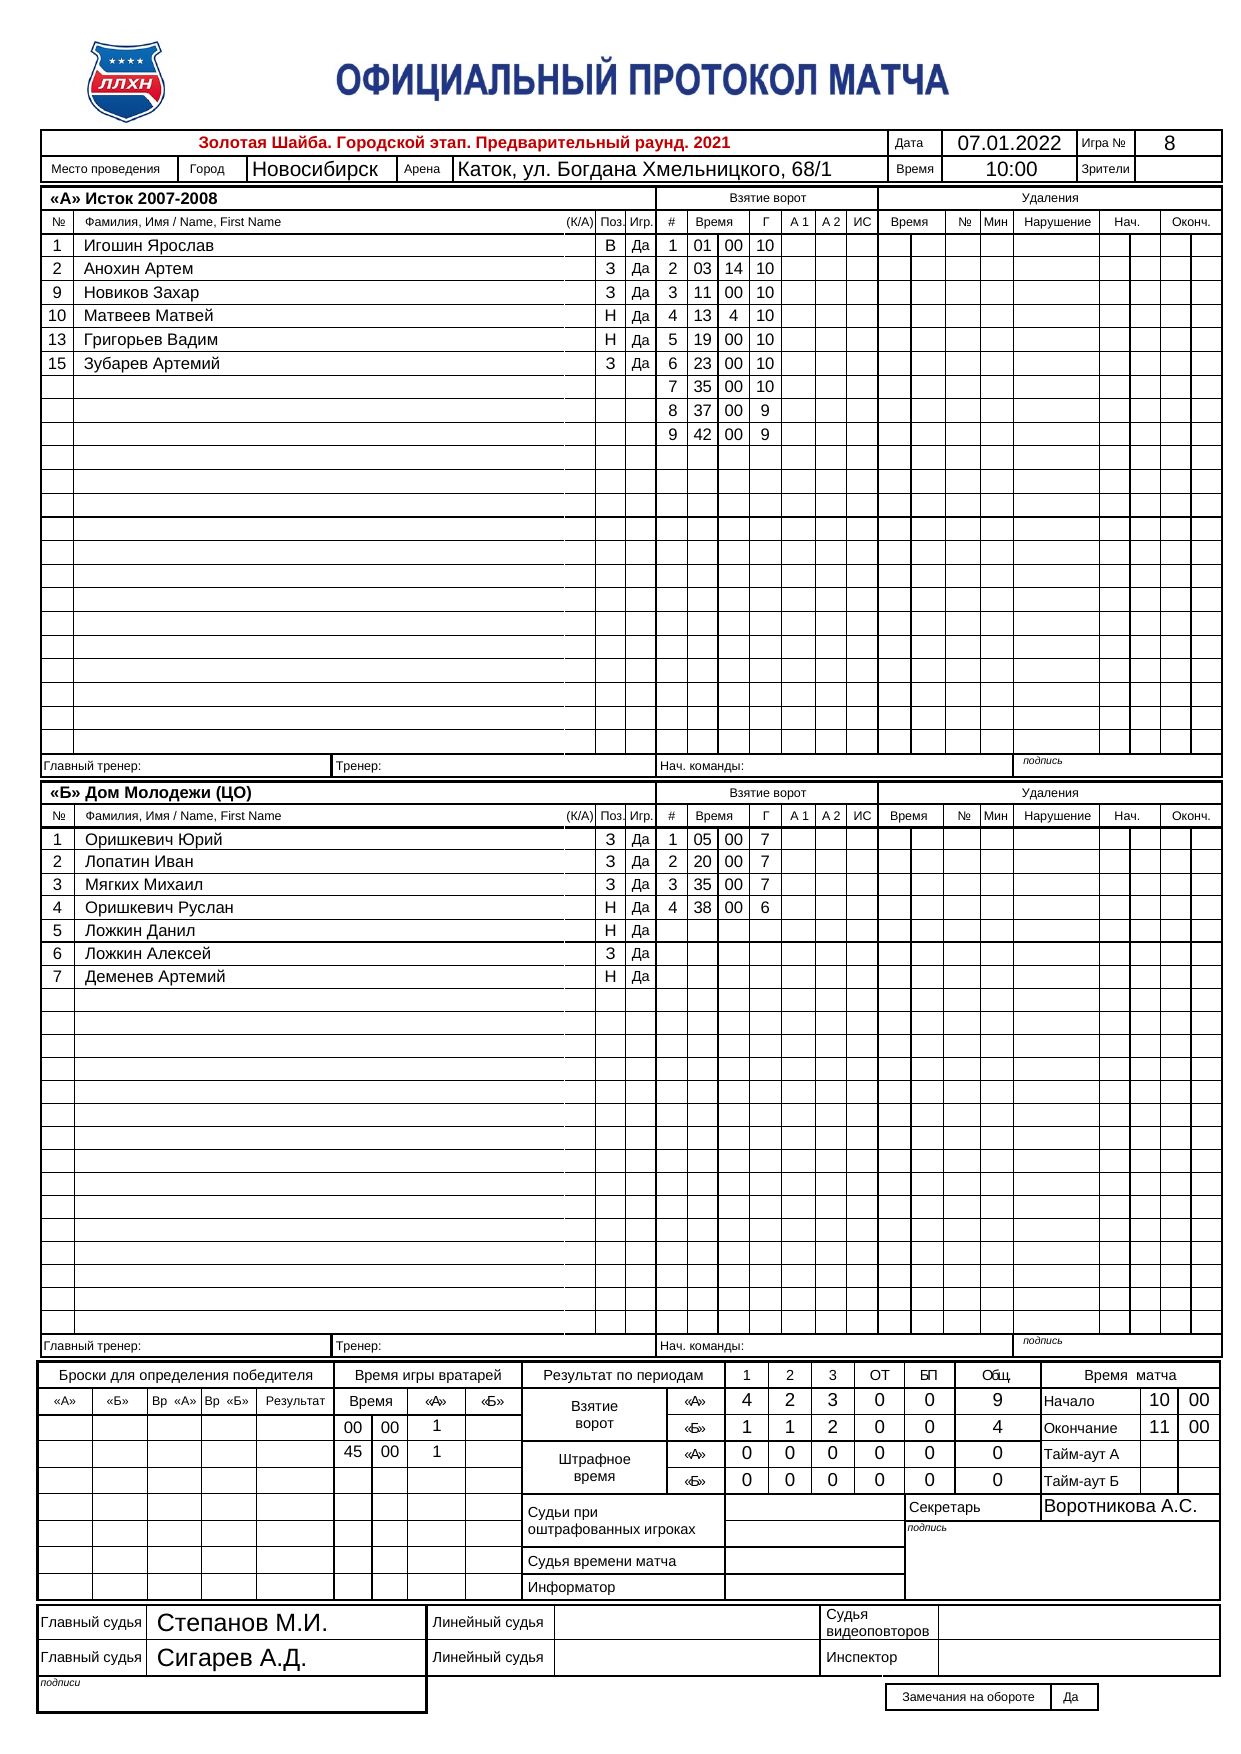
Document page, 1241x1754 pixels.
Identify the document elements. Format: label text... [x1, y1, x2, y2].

table_cell [912, 399, 945, 422]
table_cell [912, 659, 945, 682]
table_cell Время [688, 805, 749, 826]
table_cell [847, 541, 877, 564]
table_cell [148, 1468, 201, 1493]
table_cell [750, 683, 781, 706]
table_cell [847, 518, 877, 540]
table_cell [74, 565, 564, 587]
table_cell [912, 235, 945, 256]
table_cell [1014, 943, 1099, 964]
table_cell [565, 1081, 595, 1103]
table_cell [816, 1104, 846, 1126]
table_cell [466, 1494, 521, 1520]
table_cell [726, 1521, 904, 1546]
table_cell [879, 423, 910, 445]
table_cell Мин [981, 211, 1013, 233]
table_cell [626, 1127, 655, 1149]
table_cell Н [596, 305, 625, 327]
table_cell № [944, 805, 980, 826]
table_cell [782, 874, 815, 895]
table_cell 00 [719, 896, 749, 918]
table_cell [1161, 470, 1190, 493]
table_cell [1161, 588, 1190, 611]
table_cell [944, 896, 980, 918]
table_cell [42, 612, 73, 634]
table_cell [688, 565, 717, 587]
table_cell [879, 1012, 910, 1033]
table_cell [879, 518, 910, 540]
table_cell [148, 1441, 201, 1467]
table_cell [847, 376, 877, 398]
table_cell [782, 1265, 815, 1287]
table_cell [816, 518, 846, 540]
table_cell [816, 659, 846, 682]
table_cell Инспектор [821, 1640, 938, 1675]
table_cell З [596, 850, 625, 872]
table_cell [782, 896, 815, 918]
table_cell 10 [750, 376, 781, 398]
table_cell [1100, 989, 1129, 1011]
table_cell [75, 1150, 564, 1172]
table_cell [1131, 494, 1160, 516]
table_cell [1014, 352, 1099, 374]
table_cell [782, 423, 815, 445]
table_cell [1099, 1682, 1220, 1711]
table_cell [657, 612, 687, 634]
table_cell [912, 1219, 943, 1241]
table_cell [657, 446, 687, 469]
table_cell [42, 494, 73, 516]
table_cell [782, 257, 815, 280]
table_cell [946, 565, 980, 587]
table_cell [912, 636, 945, 658]
table_cell [782, 565, 815, 587]
table_cell [42, 1311, 74, 1333]
table_header Результат по периодам [523, 1363, 724, 1387]
table_cell [565, 376, 595, 398]
table_cell [981, 541, 1013, 564]
table_cell [816, 683, 846, 706]
table_cell [74, 423, 564, 445]
table_header Броски для определения победителя [39, 1363, 333, 1387]
table_cell [42, 1081, 74, 1103]
table_cell [565, 399, 595, 422]
table_cell «Б» [668, 1468, 724, 1493]
table_cell [428, 1677, 882, 1711]
table_cell [981, 565, 1013, 587]
table_cell [688, 612, 717, 634]
table_cell [1131, 399, 1160, 422]
table_cell 7 [657, 376, 687, 398]
table_cell [75, 1012, 564, 1033]
table_cell [1014, 920, 1099, 941]
table_cell [1192, 1219, 1221, 1241]
table_cell [879, 305, 910, 327]
table_cell [847, 470, 877, 493]
table_cell Взятие ворот [523, 1389, 666, 1440]
table_cell [257, 1416, 333, 1440]
table_cell 00 [719, 399, 749, 422]
table_cell [1192, 399, 1221, 422]
table_cell [816, 1127, 846, 1149]
table_cell [981, 1196, 1013, 1218]
table_cell [816, 874, 846, 895]
table_cell Н [596, 920, 625, 941]
picture [5, 28, 1179, 129]
table_cell [1131, 966, 1160, 987]
table_cell [946, 659, 980, 682]
table_cell [466, 1574, 521, 1599]
table_cell [688, 1104, 717, 1126]
table_cell [1179, 1468, 1219, 1493]
table_cell [816, 1173, 846, 1195]
table_cell [93, 1441, 147, 1467]
table_cell [750, 1288, 781, 1310]
table_cell [912, 518, 945, 540]
table_header Замечания на обороте [887, 1685, 1050, 1709]
table_cell 4 [42, 896, 74, 918]
table_cell [879, 494, 910, 516]
table_cell [688, 1035, 717, 1057]
table_cell [847, 966, 877, 987]
table_cell [1192, 1081, 1221, 1103]
table_cell Игр. [626, 805, 655, 826]
table_cell [944, 1104, 980, 1126]
table_cell 10 [1141, 1389, 1177, 1413]
table_cell [1131, 541, 1160, 564]
table_cell [42, 1242, 74, 1264]
table_cell [42, 707, 73, 729]
table_cell [1192, 1012, 1221, 1033]
table_cell 2 [769, 1389, 811, 1413]
table_cell [1161, 235, 1190, 256]
table_header Да [1052, 1685, 1097, 1709]
table_cell 00 [719, 874, 749, 895]
table_cell [408, 1494, 465, 1520]
table_cell [847, 423, 877, 445]
table_cell [944, 829, 980, 849]
table_cell [657, 1242, 687, 1264]
table_cell [1014, 399, 1099, 422]
table_cell [657, 541, 687, 564]
table_cell [946, 376, 980, 398]
table_cell [847, 1081, 877, 1103]
table_cell Ложкин Данил [75, 920, 564, 941]
table_cell [782, 518, 815, 540]
table_cell «Б» [93, 1389, 147, 1413]
table_cell [750, 1196, 781, 1218]
table_cell [1014, 874, 1099, 895]
table_cell [1192, 494, 1221, 516]
table_cell [946, 518, 980, 540]
table_cell [1131, 423, 1160, 445]
table_cell Степанов М.И. [147, 1606, 425, 1639]
table_cell [847, 683, 877, 706]
table_cell [782, 541, 815, 564]
table_cell Тайм-аут Б [1042, 1468, 1140, 1493]
table_cell [847, 399, 877, 422]
table_cell [1192, 943, 1221, 964]
table_cell Лопатин Иван [75, 850, 564, 872]
table_cell [1100, 636, 1129, 658]
table_cell [466, 1441, 521, 1467]
table_cell [946, 352, 980, 374]
table_cell 10 [750, 257, 781, 280]
table_cell [1161, 1104, 1190, 1126]
table_cell [847, 1265, 877, 1287]
table_header 2 [769, 1363, 811, 1387]
table_cell [981, 636, 1013, 658]
table_cell [555, 1606, 819, 1639]
table_cell Да [626, 966, 655, 987]
table_cell 00 [1179, 1389, 1219, 1413]
table_cell [1131, 376, 1160, 398]
table_cell [816, 494, 846, 516]
table_cell [596, 494, 625, 516]
table_cell [42, 730, 73, 753]
table_cell [657, 1196, 687, 1218]
table_cell [688, 1265, 717, 1287]
table_cell [1192, 1104, 1221, 1126]
table_cell [879, 281, 910, 303]
table_cell [879, 683, 910, 706]
table_cell [981, 1311, 1013, 1333]
table_cell 11 [688, 281, 717, 303]
table_cell [879, 966, 910, 987]
table_cell [1100, 1104, 1129, 1126]
table_cell [847, 896, 877, 918]
table_cell [912, 966, 943, 987]
table_cell [1161, 352, 1190, 374]
table_cell [1161, 636, 1190, 658]
table_cell [879, 1242, 910, 1264]
table_cell [565, 874, 595, 895]
table_cell [657, 707, 687, 729]
table_cell [1131, 1081, 1160, 1103]
table_cell [626, 541, 655, 564]
table_cell [657, 989, 687, 1011]
table_cell [565, 494, 595, 516]
table_cell [39, 1521, 92, 1546]
table_cell [912, 588, 945, 611]
table_cell [782, 1196, 815, 1218]
table_cell [847, 1219, 877, 1241]
table_cell [944, 1265, 980, 1287]
table_cell [688, 659, 717, 682]
table_cell [1179, 1441, 1219, 1467]
table_cell Судья видеоповторов [821, 1606, 938, 1639]
table_cell [750, 943, 781, 964]
table_cell [981, 352, 1013, 374]
table_cell [1014, 376, 1099, 398]
table_cell [816, 1242, 846, 1264]
table_cell «А» [408, 1389, 465, 1413]
table_cell [596, 588, 625, 611]
table_cell [1100, 896, 1129, 918]
table_cell [1131, 470, 1160, 493]
table_cell # [657, 805, 687, 826]
table_cell [335, 1494, 371, 1520]
table_cell [944, 1288, 980, 1310]
table_cell [944, 1150, 980, 1172]
table_cell [879, 896, 910, 918]
table_cell [944, 874, 980, 895]
table_cell [565, 829, 595, 849]
table_cell [1161, 399, 1190, 422]
table_cell [946, 257, 980, 280]
table_cell 10 [750, 235, 781, 256]
table_cell [1161, 1311, 1190, 1333]
table_cell [782, 328, 815, 351]
table_cell [939, 1640, 1219, 1675]
table_cell [565, 281, 595, 303]
table_cell Время [879, 211, 945, 233]
table_cell [408, 1547, 465, 1573]
table_cell [816, 423, 846, 445]
table_cell [719, 1242, 749, 1264]
table_cell «А» [668, 1442, 724, 1467]
table_cell Оконч. [1161, 805, 1221, 826]
table_cell [39, 1547, 92, 1573]
table_cell З [596, 257, 625, 280]
table_cell Город [179, 157, 246, 181]
table_cell [981, 305, 1013, 327]
table_cell [93, 1574, 147, 1599]
table_cell [981, 376, 1013, 398]
table_cell [847, 1288, 877, 1310]
table_cell Да [626, 943, 655, 964]
table_cell 6 [42, 943, 74, 964]
table_cell Матвеев Матвей [74, 305, 564, 327]
table_cell [912, 1311, 943, 1333]
table_cell [719, 1150, 749, 1172]
table_cell [1014, 1150, 1099, 1172]
table_cell [981, 1150, 1013, 1172]
table_cell [879, 874, 910, 895]
table_cell [39, 1494, 92, 1520]
table_cell [1161, 1242, 1190, 1264]
table_cell [42, 470, 73, 493]
table_cell 2 [657, 850, 687, 872]
table_cell [879, 730, 910, 753]
table_cell [782, 1242, 815, 1264]
table_cell З [596, 281, 625, 303]
table_cell [750, 636, 781, 658]
table_cell [879, 829, 910, 849]
table_cell [1192, 1196, 1221, 1218]
table_cell Да [626, 850, 655, 872]
table_cell Судья времени матча [523, 1548, 724, 1573]
table_cell [688, 470, 717, 493]
table_cell [981, 612, 1013, 634]
table_cell [466, 1468, 521, 1493]
table_cell Арена [398, 157, 452, 181]
table_cell [816, 257, 846, 280]
table_cell [782, 829, 815, 849]
table_cell [335, 1521, 371, 1546]
table_cell 11 [1141, 1415, 1177, 1440]
table_cell [565, 328, 595, 351]
table_cell [847, 707, 877, 729]
table_cell [74, 636, 564, 658]
table_cell [782, 659, 815, 682]
table_cell [626, 730, 655, 753]
table_cell «А» [39, 1389, 92, 1413]
table_cell [981, 896, 1013, 918]
table_cell [879, 1196, 910, 1218]
table_cell [912, 707, 945, 729]
table_cell [42, 1288, 74, 1310]
table_cell Воротникова А.С. [1042, 1495, 1219, 1520]
table_cell [847, 1104, 877, 1126]
table_cell [1192, 423, 1221, 445]
table_cell [688, 636, 717, 658]
table_cell 00 [373, 1441, 407, 1467]
table_cell [1014, 829, 1099, 849]
table_cell [148, 1521, 201, 1546]
table_cell [74, 446, 564, 469]
table_cell Линейный судья [428, 1606, 554, 1639]
table_cell [1192, 829, 1221, 849]
table_cell [93, 1547, 147, 1573]
table_cell [944, 1058, 980, 1079]
table_cell [1014, 850, 1099, 872]
table_header Общ. [956, 1363, 1040, 1387]
table_cell [1100, 659, 1129, 682]
table_cell 00 [1179, 1415, 1219, 1440]
table_cell [596, 565, 625, 587]
table_cell 10 [750, 281, 781, 303]
table_cell [816, 829, 846, 849]
table_cell [42, 683, 73, 706]
table_cell ИС [847, 211, 877, 233]
table_cell 4 [719, 305, 749, 327]
table_cell 4 [726, 1389, 768, 1413]
table_cell [1014, 1081, 1099, 1103]
table_cell [816, 612, 846, 634]
table_cell [946, 612, 980, 634]
table_cell [1131, 1173, 1160, 1195]
table_cell [879, 446, 910, 469]
table_cell [816, 1012, 846, 1033]
table_cell Деменев Артемий [75, 966, 564, 987]
table_cell [657, 636, 687, 658]
table_cell [816, 1196, 846, 1218]
table_cell [847, 1012, 877, 1033]
table_cell [912, 1035, 943, 1057]
table_cell [565, 1035, 595, 1057]
table_cell 3 [657, 281, 687, 303]
table_cell [816, 1081, 846, 1103]
table_cell [1014, 305, 1099, 327]
table_cell 23 [688, 352, 717, 374]
table_cell [1192, 850, 1221, 872]
table_cell Вр «Б» [202, 1389, 256, 1413]
table_cell [782, 446, 815, 469]
table_cell [657, 1012, 687, 1033]
table_cell [1161, 518, 1190, 540]
table_cell [74, 494, 564, 516]
table_cell [1161, 1081, 1190, 1103]
table_cell [75, 1288, 564, 1310]
table_cell [1100, 829, 1129, 849]
table_cell [42, 423, 73, 445]
table_cell [879, 943, 910, 964]
table_cell [42, 446, 73, 469]
table_cell [879, 612, 910, 634]
table_cell [912, 850, 943, 872]
table_cell [981, 966, 1013, 987]
table_cell [1100, 683, 1129, 706]
table_cell Тренер: [333, 755, 655, 776]
table_cell [1100, 446, 1129, 469]
table_cell [565, 850, 595, 872]
table_cell [688, 1012, 717, 1033]
table_cell [1014, 989, 1099, 1011]
table_cell Оришкевич Руслан [75, 896, 564, 918]
table_cell 3 [657, 874, 687, 895]
table_cell 15 [42, 352, 73, 374]
table_cell [688, 730, 717, 753]
table_cell Зубарев Артемий [74, 352, 564, 374]
table_cell [847, 565, 877, 587]
table_cell [1100, 1173, 1129, 1195]
table_cell [879, 1104, 910, 1126]
table_cell [912, 612, 945, 634]
table_cell [1192, 446, 1221, 469]
table_cell [946, 235, 980, 256]
table_cell Г [750, 805, 781, 826]
table_cell 9 [750, 399, 781, 422]
table_cell [688, 943, 717, 964]
table_cell [944, 1035, 980, 1057]
table_cell [688, 1219, 717, 1241]
table_cell [1192, 1288, 1221, 1310]
table_cell [750, 1242, 781, 1264]
table_cell [726, 1495, 904, 1520]
table_cell [750, 1219, 781, 1241]
table_cell [596, 1196, 625, 1218]
table_cell 0 [855, 1389, 904, 1413]
table_cell [1100, 1196, 1129, 1218]
table_cell [750, 730, 781, 753]
table_cell Игр. [626, 211, 655, 233]
table_cell [555, 1640, 819, 1675]
table_cell [719, 1196, 749, 1218]
table_cell [75, 1058, 564, 1079]
table_cell [1014, 1219, 1099, 1241]
table_cell [257, 1494, 333, 1520]
table_cell [688, 920, 717, 941]
table_cell [816, 305, 846, 327]
table_cell [879, 376, 910, 398]
table_cell [42, 1196, 74, 1218]
table_cell Игошин Ярослав [74, 235, 564, 256]
table_cell [1014, 281, 1099, 303]
table_cell 0 [956, 1442, 1040, 1467]
table_cell 5 [42, 920, 74, 941]
table_cell [981, 1012, 1013, 1033]
table_cell [75, 1173, 564, 1195]
table_cell 6 [750, 896, 781, 918]
table_cell [596, 1242, 625, 1264]
table_cell [626, 989, 655, 1011]
table_cell [1131, 1311, 1160, 1333]
table_cell 1 [42, 829, 74, 849]
table_cell [847, 328, 877, 351]
table_cell [1131, 1219, 1160, 1241]
table_cell [39, 1416, 92, 1440]
table_cell [719, 659, 749, 682]
table_cell [847, 494, 877, 516]
table_cell Вр «А» [148, 1389, 201, 1413]
table_cell [912, 1265, 943, 1287]
table_cell [816, 281, 846, 303]
table_cell [782, 399, 815, 422]
table_cell [816, 989, 846, 1011]
table_cell [565, 446, 595, 469]
table_cell [148, 1494, 201, 1520]
table_cell 10 [42, 305, 73, 327]
table_cell [1131, 659, 1160, 682]
table_header Время игры вратарей [335, 1363, 521, 1387]
table_cell 3 [42, 874, 74, 895]
table_cell Нач. [1100, 805, 1160, 826]
table_cell [257, 1441, 333, 1467]
table_cell [946, 423, 980, 445]
table_cell [750, 494, 781, 516]
table_cell [1100, 707, 1129, 729]
table_cell [1100, 494, 1129, 516]
table_cell [657, 518, 687, 540]
table_cell [750, 920, 781, 941]
table_cell [565, 1012, 595, 1033]
table_cell [981, 683, 1013, 706]
table_cell [565, 707, 595, 729]
table_cell [847, 850, 877, 872]
table_cell [1014, 423, 1099, 445]
table_cell [1131, 683, 1160, 706]
table_cell [42, 1150, 74, 1172]
table_cell [1014, 683, 1099, 706]
table_cell [944, 850, 980, 872]
table_cell [946, 494, 980, 516]
table_cell [42, 376, 73, 398]
table_cell [1192, 541, 1221, 564]
table_cell [946, 683, 980, 706]
table_cell [1161, 874, 1190, 895]
table_cell [596, 659, 625, 682]
table_cell [1192, 470, 1221, 493]
table_cell [657, 1127, 687, 1149]
table_cell [688, 989, 717, 1011]
table_cell [1100, 305, 1129, 327]
table_cell [688, 1288, 717, 1310]
table_cell [688, 1196, 717, 1218]
table_cell [657, 1081, 687, 1103]
table_cell З [596, 829, 625, 849]
table_cell [879, 257, 910, 280]
table_cell [1131, 1242, 1160, 1264]
table_cell [657, 1150, 687, 1172]
table_cell Поз. [596, 805, 625, 826]
table_cell [1100, 1265, 1129, 1287]
table_cell [1161, 1127, 1190, 1149]
table_header ОТ [855, 1363, 904, 1387]
table_cell [1192, 874, 1221, 895]
table_cell [750, 1012, 781, 1033]
table_cell [75, 1035, 564, 1057]
table_cell [1100, 565, 1129, 587]
table_cell Главный судья [39, 1606, 146, 1639]
table_cell Мягких Михаил [75, 874, 564, 895]
table_cell [75, 1196, 564, 1218]
table_cell [750, 707, 781, 729]
table_cell [626, 636, 655, 658]
table_cell 20 [688, 850, 717, 872]
table_cell [1100, 1288, 1129, 1310]
table_cell [1100, 966, 1129, 987]
table_cell [1100, 399, 1129, 422]
table_cell [726, 1548, 904, 1573]
table_cell [981, 494, 1013, 516]
table_cell [1100, 1058, 1129, 1079]
table_cell [912, 1150, 943, 1172]
table_cell [912, 683, 945, 706]
table_cell [565, 352, 595, 374]
table_cell [816, 850, 846, 872]
table_cell [75, 1311, 564, 1333]
table_cell Да [626, 352, 655, 374]
table_cell [596, 1012, 625, 1033]
table_cell [847, 305, 877, 327]
table_cell [1161, 850, 1190, 872]
table_cell [657, 730, 687, 753]
table_cell № [42, 211, 73, 233]
table_header Удаления [879, 188, 1221, 209]
table_cell [1014, 518, 1099, 540]
table_header Игра № [1078, 131, 1134, 155]
table_cell [565, 518, 595, 540]
table_cell [782, 1219, 815, 1241]
table_cell [750, 1081, 781, 1103]
table_cell Г [750, 211, 781, 233]
table_cell [847, 920, 877, 941]
table_cell [782, 1127, 815, 1149]
table_cell [408, 1574, 465, 1599]
table_cell [74, 541, 564, 564]
table_cell [912, 446, 945, 469]
table_cell [816, 896, 846, 918]
table_cell [626, 423, 655, 445]
table_header БП [905, 1363, 954, 1387]
table_cell [1131, 829, 1160, 849]
table_cell [1192, 896, 1221, 918]
table_cell [1161, 565, 1190, 587]
table_cell [912, 1242, 943, 1264]
table_cell [912, 920, 943, 941]
table_cell [626, 683, 655, 706]
table_cell [596, 1311, 625, 1333]
table_cell [816, 588, 846, 611]
table_cell 35 [688, 874, 717, 895]
table_cell [847, 1311, 877, 1333]
table_cell [657, 565, 687, 587]
table_cell Время [879, 805, 943, 826]
table_cell [42, 541, 73, 564]
table_cell [981, 1219, 1013, 1241]
table_cell [750, 1058, 781, 1079]
table_cell [981, 659, 1013, 682]
table_header Время матча [1042, 1363, 1219, 1387]
table_cell подпись [1014, 1335, 1221, 1356]
table_cell [1131, 1035, 1160, 1057]
table_header Золотая Шайба. Городской этап. Предварительный раунд. 2021 [42, 131, 887, 155]
table_cell Тайм-аут А [1042, 1441, 1140, 1467]
table_cell [1161, 423, 1190, 445]
table_cell [816, 1311, 846, 1333]
table_cell [75, 1127, 564, 1149]
table_cell [1131, 636, 1160, 658]
table_cell подпись [1014, 755, 1221, 776]
table_cell [782, 943, 815, 964]
table_cell [1192, 683, 1221, 706]
table_cell [626, 518, 655, 540]
table_cell [719, 1127, 749, 1149]
table_cell [596, 1288, 625, 1310]
table_cell [1014, 1012, 1099, 1033]
table_cell [1014, 1173, 1099, 1195]
table_cell 00 [719, 235, 749, 256]
table_cell 19 [688, 328, 717, 351]
table_cell [946, 707, 980, 729]
table_cell [944, 989, 980, 1011]
table_cell [408, 1521, 465, 1546]
table_cell [466, 1547, 521, 1573]
table_cell [981, 399, 1013, 422]
table_cell [750, 659, 781, 682]
table_cell [626, 446, 655, 469]
table_cell 1 [408, 1416, 465, 1440]
table_cell [1100, 730, 1129, 753]
table_cell [1161, 920, 1190, 941]
table_cell [782, 1012, 815, 1033]
table_cell [596, 1219, 625, 1241]
table_cell Н [596, 328, 625, 351]
table_cell [1100, 1012, 1129, 1033]
table_cell [1014, 612, 1099, 634]
table_cell [944, 1173, 980, 1195]
table_header 1 [726, 1363, 768, 1387]
table_cell [816, 730, 846, 753]
table_cell [1100, 376, 1129, 398]
table_cell [816, 1219, 846, 1241]
table_cell [912, 305, 945, 327]
table_cell [1192, 352, 1221, 374]
table_cell [1192, 1150, 1221, 1172]
table_cell [1100, 281, 1129, 303]
table_cell [1192, 565, 1221, 587]
table_cell [879, 1173, 910, 1195]
table_cell [657, 1173, 687, 1195]
table_cell [565, 920, 595, 941]
table_cell [565, 896, 595, 918]
table_cell [74, 730, 564, 753]
table_cell Начало [1042, 1389, 1140, 1413]
table_cell Н [596, 966, 625, 987]
table_cell [42, 1173, 74, 1195]
table_cell [596, 518, 625, 540]
table_cell [75, 1219, 564, 1241]
table_cell Информатор [523, 1575, 724, 1599]
table_cell 0 [769, 1468, 811, 1493]
table_cell [816, 352, 846, 374]
table_cell [1100, 1150, 1129, 1172]
table_cell [74, 707, 564, 729]
table_cell 8 [657, 399, 687, 422]
table_cell [565, 1311, 595, 1333]
table_cell [879, 707, 910, 729]
table_cell Окончание [1042, 1415, 1140, 1440]
table_cell [596, 376, 625, 398]
table_cell [626, 376, 655, 398]
table_cell 0 [726, 1468, 768, 1493]
table_cell № [946, 211, 980, 233]
table_cell [879, 470, 910, 493]
table_cell 05 [688, 829, 717, 849]
table_cell [1192, 328, 1221, 351]
table_cell [1014, 494, 1099, 516]
table_cell [1100, 1081, 1129, 1103]
table_cell [782, 352, 815, 374]
table_cell [1161, 1219, 1190, 1241]
table_cell [1131, 257, 1160, 280]
table_cell Нач. команды: [657, 1335, 1012, 1356]
table_cell [879, 565, 910, 587]
table_cell [981, 1058, 1013, 1079]
table_cell 9 [42, 281, 73, 303]
table_cell [626, 1150, 655, 1172]
table_cell [688, 1311, 717, 1333]
table_cell [719, 470, 749, 493]
table_cell [466, 1521, 521, 1546]
table_cell [1161, 829, 1190, 849]
table_cell 14 [719, 257, 749, 280]
table_cell [42, 636, 73, 658]
table_cell [719, 541, 749, 564]
table_cell 00 [719, 328, 749, 351]
table_cell [565, 683, 595, 706]
table_cell [1014, 1265, 1099, 1287]
table_cell [981, 989, 1013, 1011]
table_cell Судьи при оштрафованных игроках [523, 1495, 724, 1546]
table_cell [148, 1574, 201, 1599]
table_cell [657, 659, 687, 682]
table_cell [816, 470, 846, 493]
table_cell [912, 423, 945, 445]
table_cell [1192, 1265, 1221, 1287]
table_cell [1100, 470, 1129, 493]
table_cell [912, 730, 945, 753]
table_cell [335, 1468, 371, 1493]
table_cell [879, 1219, 910, 1241]
table_cell [565, 1242, 595, 1264]
table_cell [1014, 1288, 1099, 1310]
table_cell [944, 1242, 980, 1264]
table_cell [596, 1104, 625, 1126]
table_cell [1192, 966, 1221, 987]
table_cell [1131, 850, 1160, 872]
table_cell [688, 588, 717, 611]
table_cell [719, 966, 749, 987]
table_cell [782, 636, 815, 658]
table_cell [74, 683, 564, 706]
table_cell [1192, 1242, 1221, 1264]
table_header Взятие ворот [657, 188, 877, 209]
table_cell 45 [335, 1441, 371, 1467]
table_cell З [596, 874, 625, 895]
table_cell [626, 494, 655, 516]
table_cell 13 [42, 328, 73, 351]
table_cell 37 [688, 399, 717, 422]
table_cell [883, 1677, 1220, 1681]
table_header «Б» Дом Молодежи (ЦО) [42, 783, 655, 803]
table_cell 00 [719, 829, 749, 849]
table_cell [596, 1035, 625, 1057]
table_cell [257, 1547, 333, 1573]
table_cell 9 [750, 423, 781, 445]
table_cell подписи [39, 1677, 425, 1711]
table_cell # [657, 211, 687, 233]
table_cell [1161, 1150, 1190, 1172]
table_cell [719, 612, 749, 634]
table_cell Главный судья [39, 1640, 146, 1675]
table_cell [1014, 328, 1099, 351]
table_cell [257, 1468, 333, 1493]
table_cell [879, 235, 910, 256]
table_cell [981, 1127, 1013, 1149]
table_cell [719, 1058, 749, 1079]
table_cell [782, 850, 815, 872]
table_cell [1192, 1127, 1221, 1149]
table_cell [1100, 920, 1129, 941]
table_cell [373, 1574, 407, 1599]
table_cell 5 [657, 328, 687, 351]
table_cell [688, 1127, 717, 1149]
table_cell [596, 1150, 625, 1172]
table_cell 00 [335, 1416, 371, 1440]
table_cell [1131, 989, 1160, 1011]
table_cell [944, 1081, 980, 1103]
table_cell [981, 730, 1013, 753]
table_cell [750, 541, 781, 564]
table_cell [565, 966, 595, 987]
table_cell [981, 874, 1013, 895]
table_cell [1161, 257, 1190, 280]
table_cell [1161, 281, 1190, 303]
table_cell [1014, 565, 1099, 587]
table_cell [944, 1219, 980, 1241]
table_cell [719, 707, 749, 729]
table_cell [42, 1104, 74, 1126]
table_cell [847, 588, 877, 611]
table_cell [75, 1265, 564, 1287]
table_cell [596, 446, 625, 469]
table_cell [782, 989, 815, 1011]
table_cell [719, 920, 749, 941]
table_cell [750, 1150, 781, 1172]
table_cell [912, 281, 945, 303]
table_cell [1161, 376, 1190, 398]
table_cell Место проведения [42, 157, 177, 181]
table_cell [946, 446, 980, 469]
table_cell [688, 446, 717, 469]
table_cell [879, 989, 910, 1011]
table_cell [1161, 659, 1190, 682]
table_cell [1014, 446, 1099, 469]
table_cell [1100, 541, 1129, 564]
table_cell [596, 989, 625, 1011]
table_cell [626, 1081, 655, 1103]
table_cell [816, 376, 846, 398]
table_cell [1131, 730, 1160, 753]
table_cell [657, 1288, 687, 1310]
table_cell [657, 470, 687, 493]
table_cell Фамилия, Имя / Name, First Name [75, 805, 565, 826]
table_cell [912, 1173, 943, 1195]
table_cell [202, 1416, 256, 1440]
table_cell 0 [769, 1442, 811, 1467]
table_cell [74, 376, 564, 398]
table_cell [1131, 1288, 1160, 1310]
table_cell [596, 683, 625, 706]
table_cell [373, 1521, 407, 1546]
table_cell [879, 352, 910, 374]
table_cell [1192, 1035, 1221, 1057]
table_cell [565, 235, 595, 256]
table_cell [719, 1012, 749, 1033]
table_cell 1 [657, 235, 687, 256]
table_cell 0 [905, 1468, 954, 1493]
table_cell [946, 636, 980, 658]
table_cell [816, 1288, 846, 1310]
table_cell [847, 659, 877, 682]
table_cell [1192, 376, 1221, 398]
table_cell [1014, 896, 1099, 918]
table_cell [626, 399, 655, 422]
table_cell [981, 257, 1013, 280]
table_cell 42 [688, 423, 717, 445]
table_cell [782, 588, 815, 611]
table_cell [148, 1416, 201, 1440]
table_cell [1131, 896, 1160, 918]
table_cell [1100, 328, 1129, 351]
table_cell [1131, 565, 1160, 587]
table_cell [1131, 612, 1160, 634]
table_header Удаления [879, 783, 1221, 803]
table_cell [1192, 659, 1221, 682]
table_cell подпись [906, 1522, 1219, 1599]
table_cell [782, 376, 815, 398]
table_cell [847, 943, 877, 964]
table_cell [879, 1058, 910, 1079]
table_cell [596, 541, 625, 564]
table_cell [719, 989, 749, 1011]
table_cell [847, 352, 877, 374]
table_cell [565, 1173, 595, 1195]
table_cell [75, 989, 564, 1011]
table_cell [847, 636, 877, 658]
table_cell [946, 328, 980, 351]
table_cell [816, 1150, 846, 1172]
table_cell [74, 470, 564, 493]
table_cell [1014, 707, 1099, 729]
table_cell [912, 874, 943, 895]
table_cell [1161, 1288, 1190, 1310]
table_cell (К/А) [565, 211, 595, 233]
table_cell [257, 1521, 333, 1546]
table_cell [657, 966, 687, 987]
table_cell [1100, 518, 1129, 540]
table_cell [688, 494, 717, 516]
table_cell 2 [657, 257, 687, 280]
table_cell [946, 470, 980, 493]
table_cell [782, 966, 815, 987]
table_cell [42, 659, 73, 682]
table_cell [750, 518, 781, 540]
table_cell [1192, 1173, 1221, 1195]
table_cell [879, 920, 910, 941]
table_cell Нарушение [1014, 211, 1099, 233]
table_cell [39, 1468, 92, 1493]
table_cell [688, 1058, 717, 1079]
table_cell [688, 1081, 717, 1103]
table_cell [1014, 1311, 1099, 1333]
table_cell [719, 1265, 749, 1287]
table_cell [1131, 943, 1160, 964]
table_cell [847, 446, 877, 469]
table_cell [847, 281, 877, 303]
table_cell [946, 305, 980, 327]
table_cell [847, 612, 877, 634]
table_cell [42, 1012, 74, 1033]
table_cell [42, 989, 74, 1011]
table_cell 4 [657, 305, 687, 327]
table_cell [93, 1494, 147, 1520]
table_header 3 [812, 1363, 854, 1387]
table_cell [565, 305, 595, 327]
table_cell [1192, 707, 1221, 729]
table_cell [1014, 730, 1099, 753]
table_cell Нач. команды: [657, 755, 1012, 776]
table_cell [912, 896, 943, 918]
table_cell [912, 1196, 943, 1218]
table_cell [912, 943, 943, 964]
table_cell [981, 1265, 1013, 1287]
table_cell 00 [719, 850, 749, 872]
table_cell 10 [750, 305, 781, 327]
table_cell Сигарев А.Д. [147, 1640, 425, 1675]
table_cell [1161, 541, 1190, 564]
table_cell [750, 565, 781, 587]
table_cell [981, 281, 1013, 303]
table_cell [1192, 305, 1221, 327]
table_cell [657, 683, 687, 706]
table_cell [657, 1219, 687, 1241]
table_cell 1 [408, 1441, 465, 1467]
table_cell [816, 565, 846, 587]
table_cell [719, 1104, 749, 1126]
table_cell [1161, 707, 1190, 729]
table_cell [1161, 896, 1190, 918]
table_cell 01 [688, 235, 717, 256]
table_cell [944, 1012, 980, 1033]
table_cell [1131, 1104, 1160, 1126]
table_cell Главный тренер: [42, 755, 330, 776]
table_cell [944, 1311, 980, 1333]
table_cell [1161, 1012, 1190, 1033]
table_cell [782, 612, 815, 634]
table_cell [1014, 588, 1099, 611]
table_cell [1131, 305, 1160, 327]
table_cell [626, 1311, 655, 1333]
table_cell [847, 235, 877, 256]
table_cell [816, 920, 846, 941]
table_cell [1161, 494, 1190, 516]
table_cell [596, 636, 625, 658]
table_cell 7 [42, 966, 74, 987]
table_cell [1161, 989, 1190, 1011]
table_cell [981, 1173, 1013, 1195]
table_cell [1192, 1311, 1221, 1333]
table_cell [912, 829, 943, 849]
table_cell [719, 1288, 749, 1310]
table_cell Да [626, 235, 655, 256]
table_cell [1100, 1219, 1129, 1241]
table_cell [626, 1196, 655, 1218]
table_cell [944, 1196, 980, 1218]
table_cell [1192, 257, 1221, 280]
table_cell [1014, 1035, 1099, 1057]
table_cell [719, 943, 749, 964]
table_cell [946, 588, 980, 611]
table_cell «Б » [466, 1389, 521, 1413]
table_cell [782, 470, 815, 493]
table_cell [847, 1127, 877, 1149]
table_cell [1100, 943, 1129, 964]
table_cell [981, 1104, 1013, 1126]
table_cell [879, 1311, 910, 1333]
table_cell [42, 1035, 74, 1057]
table_cell [719, 1081, 749, 1103]
table_cell [39, 1574, 92, 1599]
table_cell [39, 1441, 92, 1467]
table_cell 38 [688, 896, 717, 918]
table_cell [565, 588, 595, 611]
table_cell [42, 399, 73, 422]
table_cell [1192, 730, 1221, 753]
table_cell [782, 1288, 815, 1310]
table_cell [879, 1265, 910, 1287]
table_cell [981, 446, 1013, 469]
table_cell [782, 1311, 815, 1333]
table_cell [1131, 1196, 1160, 1218]
table_cell 4 [956, 1415, 1040, 1440]
table_cell Ложкин Алексей [75, 943, 564, 964]
table_cell [847, 874, 877, 895]
table_cell [42, 1219, 74, 1241]
table_cell [1014, 1196, 1099, 1218]
table_cell [944, 943, 980, 964]
table_cell [565, 989, 595, 1011]
table_cell 0 [956, 1468, 1040, 1493]
table_cell [1161, 683, 1190, 706]
table_header «А» Исток 2007-2008 [42, 188, 655, 209]
table_cell [912, 1104, 943, 1126]
table_cell [596, 1173, 625, 1195]
table_cell [750, 1127, 781, 1149]
table_cell [202, 1468, 256, 1493]
table_cell Время [889, 157, 941, 181]
table_cell [1131, 518, 1160, 540]
table_cell [912, 328, 945, 351]
table_cell [719, 1035, 749, 1057]
table_cell [657, 1265, 687, 1287]
table_cell [816, 966, 846, 987]
table_header 07.01.2022 [943, 131, 1076, 155]
table_cell [1131, 1265, 1160, 1287]
table_cell [1014, 257, 1099, 280]
table_cell [719, 1173, 749, 1195]
table_cell [75, 1242, 564, 1264]
table_cell 10 [750, 352, 781, 374]
table_cell 1 [726, 1415, 768, 1440]
table_cell [565, 1265, 595, 1287]
table_cell [912, 494, 945, 516]
table_cell [847, 1196, 877, 1218]
table_cell [1131, 352, 1160, 374]
table_cell [74, 518, 564, 540]
table_cell [688, 1150, 717, 1172]
table_cell [1100, 588, 1129, 611]
table_cell [42, 1058, 74, 1079]
table_cell [626, 565, 655, 587]
table_cell [1161, 1035, 1190, 1057]
table_cell [719, 446, 749, 469]
table_cell Да [626, 874, 655, 895]
table_cell 0 [905, 1442, 954, 1467]
table_cell [782, 305, 815, 327]
table_cell А 2 [816, 211, 846, 233]
table_cell 0 [905, 1415, 954, 1440]
table_cell [1131, 1127, 1160, 1149]
table_cell [912, 376, 945, 398]
table_cell 0 [812, 1442, 854, 1467]
table_cell А 1 [782, 211, 815, 233]
table_cell [1014, 541, 1099, 564]
table_cell 2 [812, 1415, 854, 1440]
table_cell [1161, 446, 1190, 469]
table_cell Результат [257, 1389, 333, 1413]
table_cell [1014, 1242, 1099, 1264]
table_cell Фамилия, Имя / Name, First Name [74, 211, 565, 233]
table_cell [879, 1150, 910, 1172]
table_cell Да [626, 896, 655, 918]
table_cell [981, 1288, 1013, 1310]
table_cell [981, 707, 1013, 729]
table_cell 3 [812, 1389, 854, 1413]
table_cell [912, 1081, 943, 1103]
table_cell [750, 966, 781, 987]
table_cell 4 [657, 896, 687, 918]
table_cell [626, 707, 655, 729]
table_cell [466, 1416, 521, 1440]
table_cell [879, 850, 910, 872]
table_cell [981, 1081, 1013, 1103]
table_cell [1131, 588, 1160, 611]
table_cell [782, 1173, 815, 1195]
table_cell [1161, 305, 1190, 327]
table_cell [981, 235, 1013, 256]
table_cell Секретарь [906, 1495, 1040, 1520]
table_cell [335, 1574, 371, 1599]
table_cell [596, 399, 625, 422]
table_cell [816, 328, 846, 351]
table_cell [75, 1081, 564, 1103]
table_cell [626, 612, 655, 634]
table_cell [879, 1288, 910, 1310]
table_cell [946, 541, 980, 564]
table_cell Мин [981, 805, 1013, 826]
table_cell [1100, 257, 1129, 280]
table_cell Да [626, 328, 655, 351]
table_cell [912, 1288, 943, 1310]
table_cell 00 [719, 423, 749, 445]
table_cell А 2 [816, 805, 846, 826]
table_cell [42, 1265, 74, 1287]
table_cell Тренер: [333, 1335, 655, 1356]
table_header Взятие ворот [657, 783, 877, 803]
table_cell [596, 1058, 625, 1079]
table_cell Новиков Захар [74, 281, 564, 303]
table_cell [816, 446, 846, 469]
table_cell [750, 1311, 781, 1333]
table_cell [782, 494, 815, 516]
table_cell [1131, 1012, 1160, 1033]
table_cell 00 [373, 1416, 407, 1440]
table_cell 1 [42, 235, 73, 256]
table_cell [565, 636, 595, 658]
table_cell [688, 1173, 717, 1195]
table_cell [626, 1035, 655, 1057]
table_cell Каток, ул. Богдана Хмельницкого, 68/1 [454, 157, 887, 181]
table_cell [202, 1521, 256, 1546]
table_cell [1141, 1468, 1177, 1493]
table_cell [202, 1441, 256, 1467]
table_cell [93, 1416, 147, 1440]
table_cell [1161, 1058, 1190, 1079]
table_cell [626, 588, 655, 611]
table_cell Оконч. [1161, 211, 1221, 233]
table_cell [657, 588, 687, 611]
table_cell [626, 1012, 655, 1033]
table_cell [626, 1173, 655, 1195]
table_cell [719, 1219, 749, 1241]
table_cell [565, 541, 595, 564]
table_cell [74, 612, 564, 634]
table_cell [1131, 281, 1160, 303]
table_cell [912, 541, 945, 564]
table_cell [944, 1127, 980, 1149]
table_cell [596, 707, 625, 729]
table_cell (К/А) [565, 805, 595, 826]
table_cell [565, 1058, 595, 1079]
table_cell [148, 1547, 201, 1573]
table_cell [782, 1058, 815, 1079]
table_cell [1131, 1058, 1160, 1079]
table_cell [596, 1127, 625, 1149]
table_cell [42, 565, 73, 587]
table_cell [657, 920, 687, 941]
table_cell З [596, 352, 625, 374]
table_cell [847, 1242, 877, 1264]
table_cell [816, 235, 846, 256]
table_cell [847, 1058, 877, 1079]
table_cell [912, 1012, 943, 1033]
table_cell [42, 1127, 74, 1149]
table_cell Да [626, 920, 655, 941]
table_cell [912, 1058, 943, 1079]
table_cell [565, 1288, 595, 1310]
table_cell [1192, 588, 1221, 611]
table_cell [1161, 966, 1190, 987]
table_cell [626, 1242, 655, 1264]
table_cell 0 [905, 1389, 954, 1413]
table_cell [879, 588, 910, 611]
table_header Дата [889, 131, 941, 155]
table_cell [1141, 1441, 1177, 1467]
table_cell [1100, 612, 1129, 634]
table_cell Нарушение [1014, 805, 1099, 826]
table_cell [750, 1265, 781, 1287]
table_cell [816, 1265, 846, 1287]
table_cell [75, 1104, 564, 1126]
table_cell [626, 470, 655, 493]
table_cell Время [688, 211, 749, 233]
table_cell [782, 1150, 815, 1172]
table_cell [912, 1127, 943, 1149]
table_cell «Б» [668, 1415, 724, 1440]
table_cell [1100, 1035, 1129, 1057]
table_cell Главный тренер: [42, 1335, 330, 1356]
table_cell [912, 989, 943, 1011]
table_cell [1161, 1173, 1190, 1195]
table_cell [1131, 874, 1160, 895]
table_cell [879, 1081, 910, 1103]
table_cell [42, 518, 73, 540]
table_cell [719, 730, 749, 753]
table_cell [1161, 943, 1190, 964]
table_cell [565, 1219, 595, 1241]
table_cell [912, 352, 945, 374]
table_cell Да [626, 281, 655, 303]
table_cell [688, 707, 717, 729]
table_cell [626, 659, 655, 682]
table_cell [782, 235, 815, 256]
table_cell [939, 1606, 1219, 1639]
table_cell [596, 470, 625, 493]
table_cell 0 [855, 1442, 904, 1467]
table_cell [257, 1574, 333, 1599]
table_cell 6 [657, 352, 687, 374]
table_cell [202, 1574, 256, 1599]
table_cell [750, 470, 781, 493]
table_cell [1100, 423, 1129, 445]
table_cell [879, 541, 910, 564]
table_cell [1192, 1058, 1221, 1079]
table_cell [981, 470, 1013, 493]
table_cell [879, 659, 910, 682]
table_cell [657, 1311, 687, 1333]
table_cell [1192, 518, 1221, 540]
table_cell [1100, 235, 1129, 256]
table_cell [816, 541, 846, 564]
table_cell [408, 1468, 465, 1493]
table_cell [1100, 1127, 1129, 1149]
table_cell [847, 730, 877, 753]
table_cell 2 [42, 257, 73, 280]
table_cell [847, 1035, 877, 1057]
table_cell [1161, 730, 1190, 753]
table_cell [981, 423, 1013, 445]
table_cell [782, 730, 815, 753]
table_cell [202, 1494, 256, 1520]
table_cell [1161, 328, 1190, 351]
table_cell ИС [847, 805, 877, 826]
table_cell [750, 446, 781, 469]
table_cell [1131, 1150, 1160, 1172]
table_cell [981, 1242, 1013, 1264]
table_cell [719, 683, 749, 706]
table_cell [816, 399, 846, 422]
table_cell [74, 659, 564, 682]
table_cell [1014, 235, 1099, 256]
table_cell [946, 399, 980, 422]
table_cell [565, 1150, 595, 1172]
table_cell [782, 1104, 815, 1126]
table_cell [981, 829, 1013, 849]
table_cell [946, 730, 980, 753]
table_cell 35 [688, 376, 717, 398]
table_cell 00 [719, 352, 749, 374]
table_cell 0 [855, 1415, 904, 1440]
table_cell [847, 257, 877, 280]
table_cell № [42, 805, 74, 826]
table_cell Зрители [1078, 157, 1134, 181]
table_cell [657, 943, 687, 964]
table_cell 1 [769, 1415, 811, 1440]
table_cell 03 [688, 257, 717, 280]
table_cell [688, 683, 717, 706]
table_cell [1014, 1104, 1099, 1126]
table_cell [1100, 1242, 1129, 1264]
table_cell [596, 1265, 625, 1287]
table_cell З [596, 943, 625, 964]
table_cell 2 [42, 850, 74, 872]
table_cell 9 [956, 1389, 1040, 1413]
table_cell Да [626, 257, 655, 280]
table_cell [981, 1035, 1013, 1057]
table_cell [74, 399, 564, 422]
table_cell 0 [855, 1468, 904, 1493]
table_cell [750, 1104, 781, 1126]
table_cell Нач. [1100, 211, 1160, 233]
table_cell [847, 1173, 877, 1195]
table_cell [688, 1242, 717, 1264]
table_cell [912, 470, 945, 493]
table_cell А 1 [782, 805, 815, 826]
table_cell [1131, 235, 1160, 256]
table_cell [93, 1521, 147, 1546]
table_cell [565, 943, 595, 964]
table_cell [688, 541, 717, 564]
table_cell [1192, 612, 1221, 634]
table_cell 10 [750, 328, 781, 351]
table_cell [782, 1035, 815, 1057]
table_cell Н [596, 896, 625, 918]
table_cell [879, 636, 910, 658]
table_cell [879, 1127, 910, 1149]
table_cell [750, 1173, 781, 1195]
table_header 8 [1136, 131, 1221, 155]
table_cell [981, 328, 1013, 351]
table_cell 7 [750, 829, 781, 849]
table_cell 00 [719, 376, 749, 398]
table_cell [1100, 850, 1129, 872]
table_cell [626, 1058, 655, 1079]
table_cell [626, 1288, 655, 1310]
table_cell [912, 257, 945, 280]
table_cell [657, 1058, 687, 1079]
table_cell [750, 989, 781, 1011]
table_cell Поз. [596, 211, 625, 233]
table_cell [373, 1468, 407, 1493]
table_cell [1014, 1127, 1099, 1149]
table_cell [1136, 157, 1221, 181]
table_cell [596, 423, 625, 445]
table_cell [981, 943, 1013, 964]
table_cell [1192, 636, 1221, 658]
table_cell 00 [719, 281, 749, 303]
table_cell Новосибирск [248, 157, 396, 181]
table_cell [565, 1104, 595, 1126]
table_cell [782, 920, 815, 941]
table_cell 0 [726, 1442, 768, 1467]
table_cell [816, 1035, 846, 1057]
table_cell [1100, 352, 1129, 374]
table_cell [657, 494, 687, 516]
table_cell «А» [668, 1389, 724, 1413]
table_cell Да [626, 829, 655, 849]
table_cell [719, 636, 749, 658]
table_cell [626, 1265, 655, 1287]
table_cell [1100, 874, 1129, 895]
table_cell 0 [812, 1468, 854, 1493]
table_cell [879, 328, 910, 351]
table_cell В [596, 235, 625, 256]
table_cell [93, 1468, 147, 1493]
table_cell [335, 1547, 371, 1573]
table_cell [816, 707, 846, 729]
table_cell Анохин Артем [74, 257, 564, 280]
table_cell [782, 281, 815, 303]
table_cell [1014, 636, 1099, 658]
table_cell [847, 829, 877, 849]
table_cell [981, 588, 1013, 611]
table_cell [657, 1104, 687, 1126]
table_cell [565, 565, 595, 587]
table_cell [42, 588, 73, 611]
table_cell [782, 683, 815, 706]
table_cell [816, 636, 846, 658]
table_cell Григорьев Вадим [74, 328, 564, 351]
table_cell [1014, 966, 1099, 987]
table_cell Линейный судья [428, 1640, 554, 1675]
table_cell [1161, 1196, 1190, 1218]
table_cell [565, 1196, 595, 1218]
table_cell [688, 966, 717, 987]
table_cell [74, 588, 564, 611]
table_cell [1192, 920, 1221, 941]
table_cell [1131, 920, 1160, 941]
table_cell [879, 399, 910, 422]
table_cell [981, 518, 1013, 540]
table_cell 13 [688, 305, 717, 327]
table_cell [879, 1035, 910, 1057]
table_cell [688, 518, 717, 540]
table_cell [626, 1219, 655, 1241]
table_cell [596, 730, 625, 753]
table_cell [1014, 470, 1099, 493]
table_cell [202, 1547, 256, 1573]
table_cell [657, 1035, 687, 1057]
table_cell [944, 920, 980, 941]
table_cell [1100, 1311, 1129, 1333]
table_cell [847, 989, 877, 1011]
table_cell [719, 588, 749, 611]
table_cell [1014, 1058, 1099, 1079]
table_cell [1192, 281, 1221, 303]
table_cell [816, 943, 846, 964]
table_cell [750, 1035, 781, 1057]
table_cell [1131, 328, 1160, 351]
table_cell [847, 1150, 877, 1172]
table_cell [565, 730, 595, 753]
table_cell 7 [750, 874, 781, 895]
table_cell [750, 612, 781, 634]
table_cell [565, 423, 595, 445]
table_cell [944, 966, 980, 987]
table_cell [981, 850, 1013, 872]
table_cell [373, 1547, 407, 1573]
table_cell [719, 1311, 749, 1333]
table_cell [596, 612, 625, 634]
table_cell [782, 1081, 815, 1103]
table_cell [565, 659, 595, 682]
table_cell [1014, 659, 1099, 682]
table_cell [1192, 235, 1221, 256]
table_cell [596, 1081, 625, 1103]
table_cell [565, 612, 595, 634]
table_cell Оришкевич Юрий [75, 829, 564, 849]
table_cell [1131, 446, 1160, 469]
table_cell [981, 920, 1013, 941]
table_cell 1 [657, 829, 687, 849]
table_cell [816, 1058, 846, 1079]
table_cell [750, 588, 781, 611]
table_cell 10:00 [943, 157, 1076, 181]
table_cell [726, 1575, 904, 1599]
table_cell [373, 1494, 407, 1520]
table_cell [782, 707, 815, 729]
table_cell [565, 257, 595, 280]
table_cell [719, 565, 749, 587]
table_cell [912, 565, 945, 587]
table_cell [1161, 1265, 1190, 1287]
table_cell [626, 1104, 655, 1126]
table_cell Да [626, 305, 655, 327]
table_cell [565, 470, 595, 493]
table_cell Время [335, 1389, 407, 1413]
table_cell [1192, 989, 1221, 1011]
table_cell 7 [750, 850, 781, 872]
table_cell [1161, 612, 1190, 634]
table_cell [719, 494, 749, 516]
table_cell Штрафное время [523, 1442, 666, 1493]
table_cell [565, 1127, 595, 1149]
table_cell [1131, 707, 1160, 729]
table_cell 9 [657, 423, 687, 445]
table_cell [719, 518, 749, 540]
table_cell [946, 281, 980, 303]
